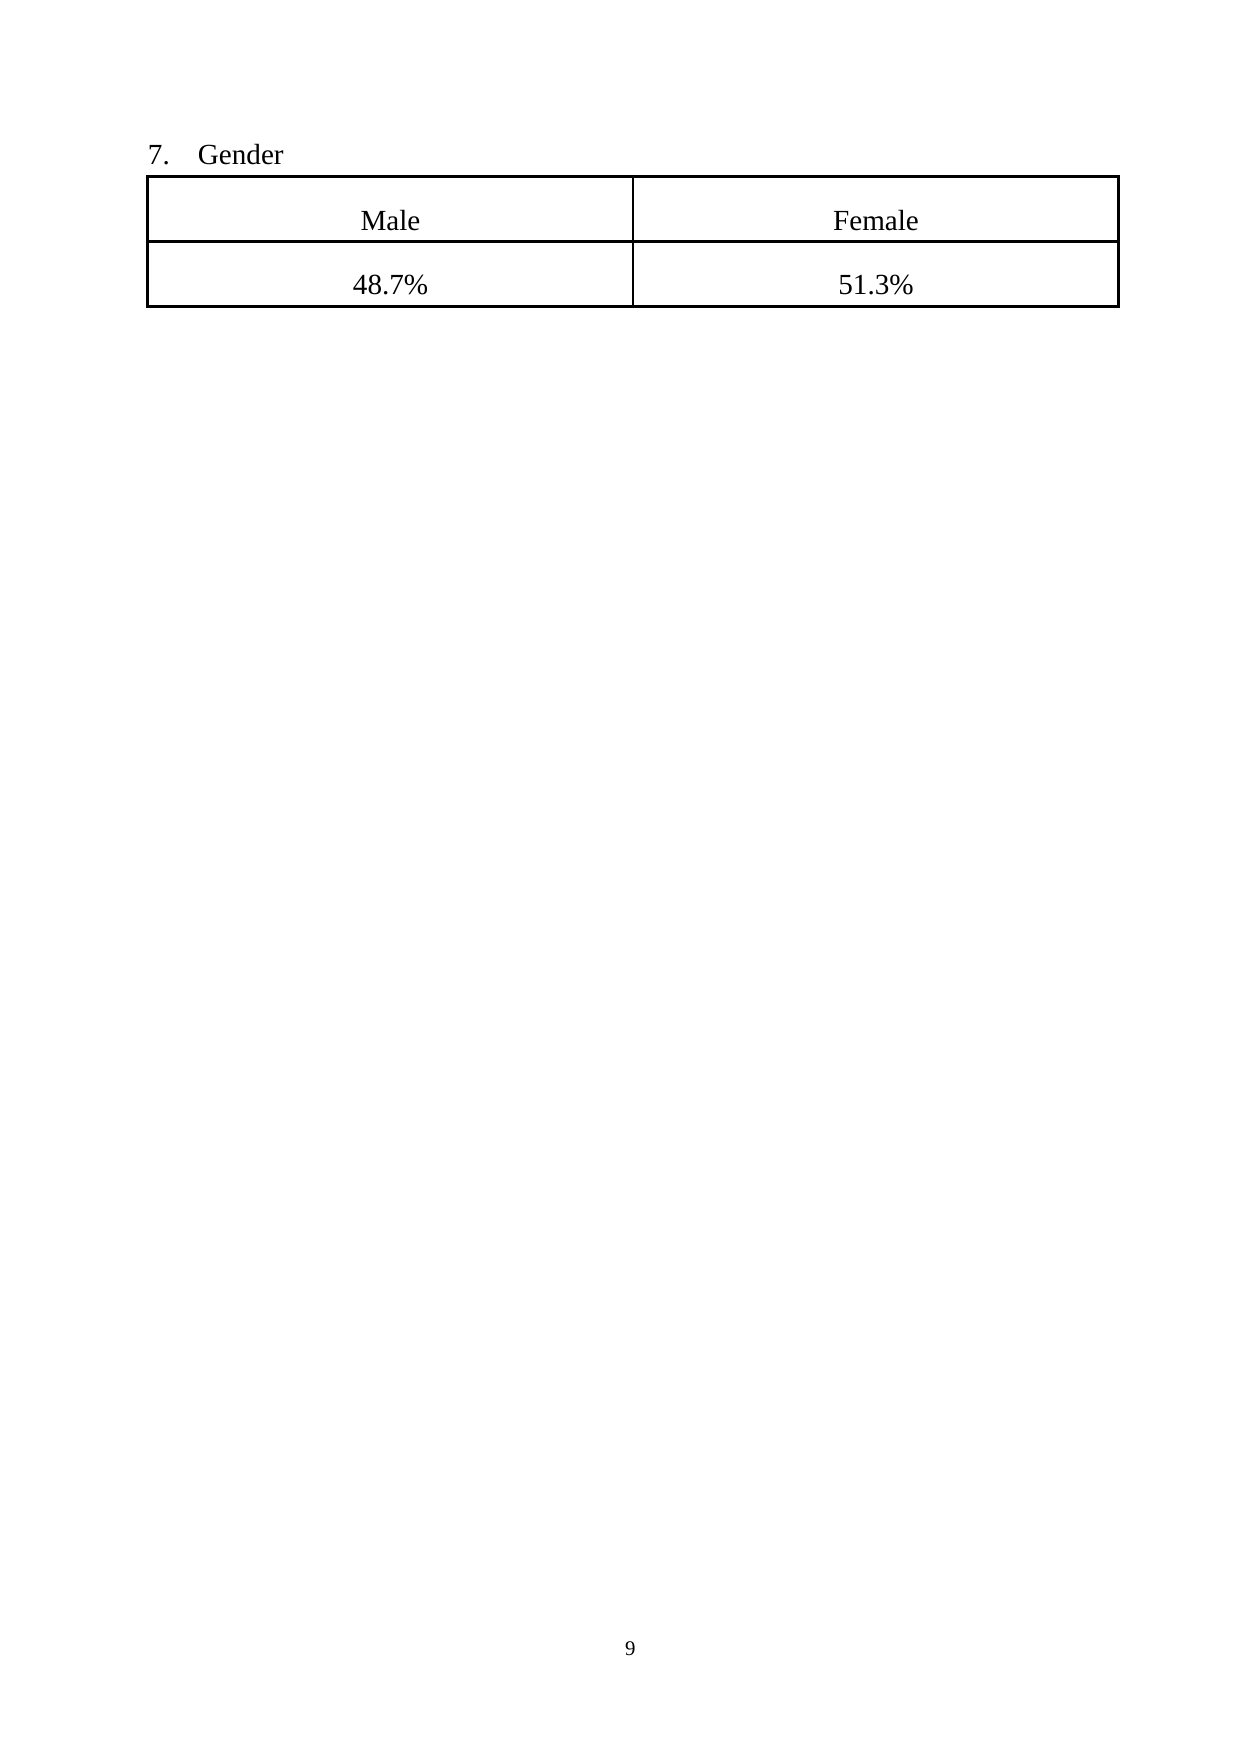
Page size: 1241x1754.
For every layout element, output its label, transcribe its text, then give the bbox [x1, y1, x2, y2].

table_header Female [634, 178, 1117, 240]
list Gender [148, 112, 1113, 175]
table_cell 48.7% [149, 243, 632, 305]
table_header Male [149, 178, 632, 240]
table_cell 51.3% [634, 243, 1117, 305]
